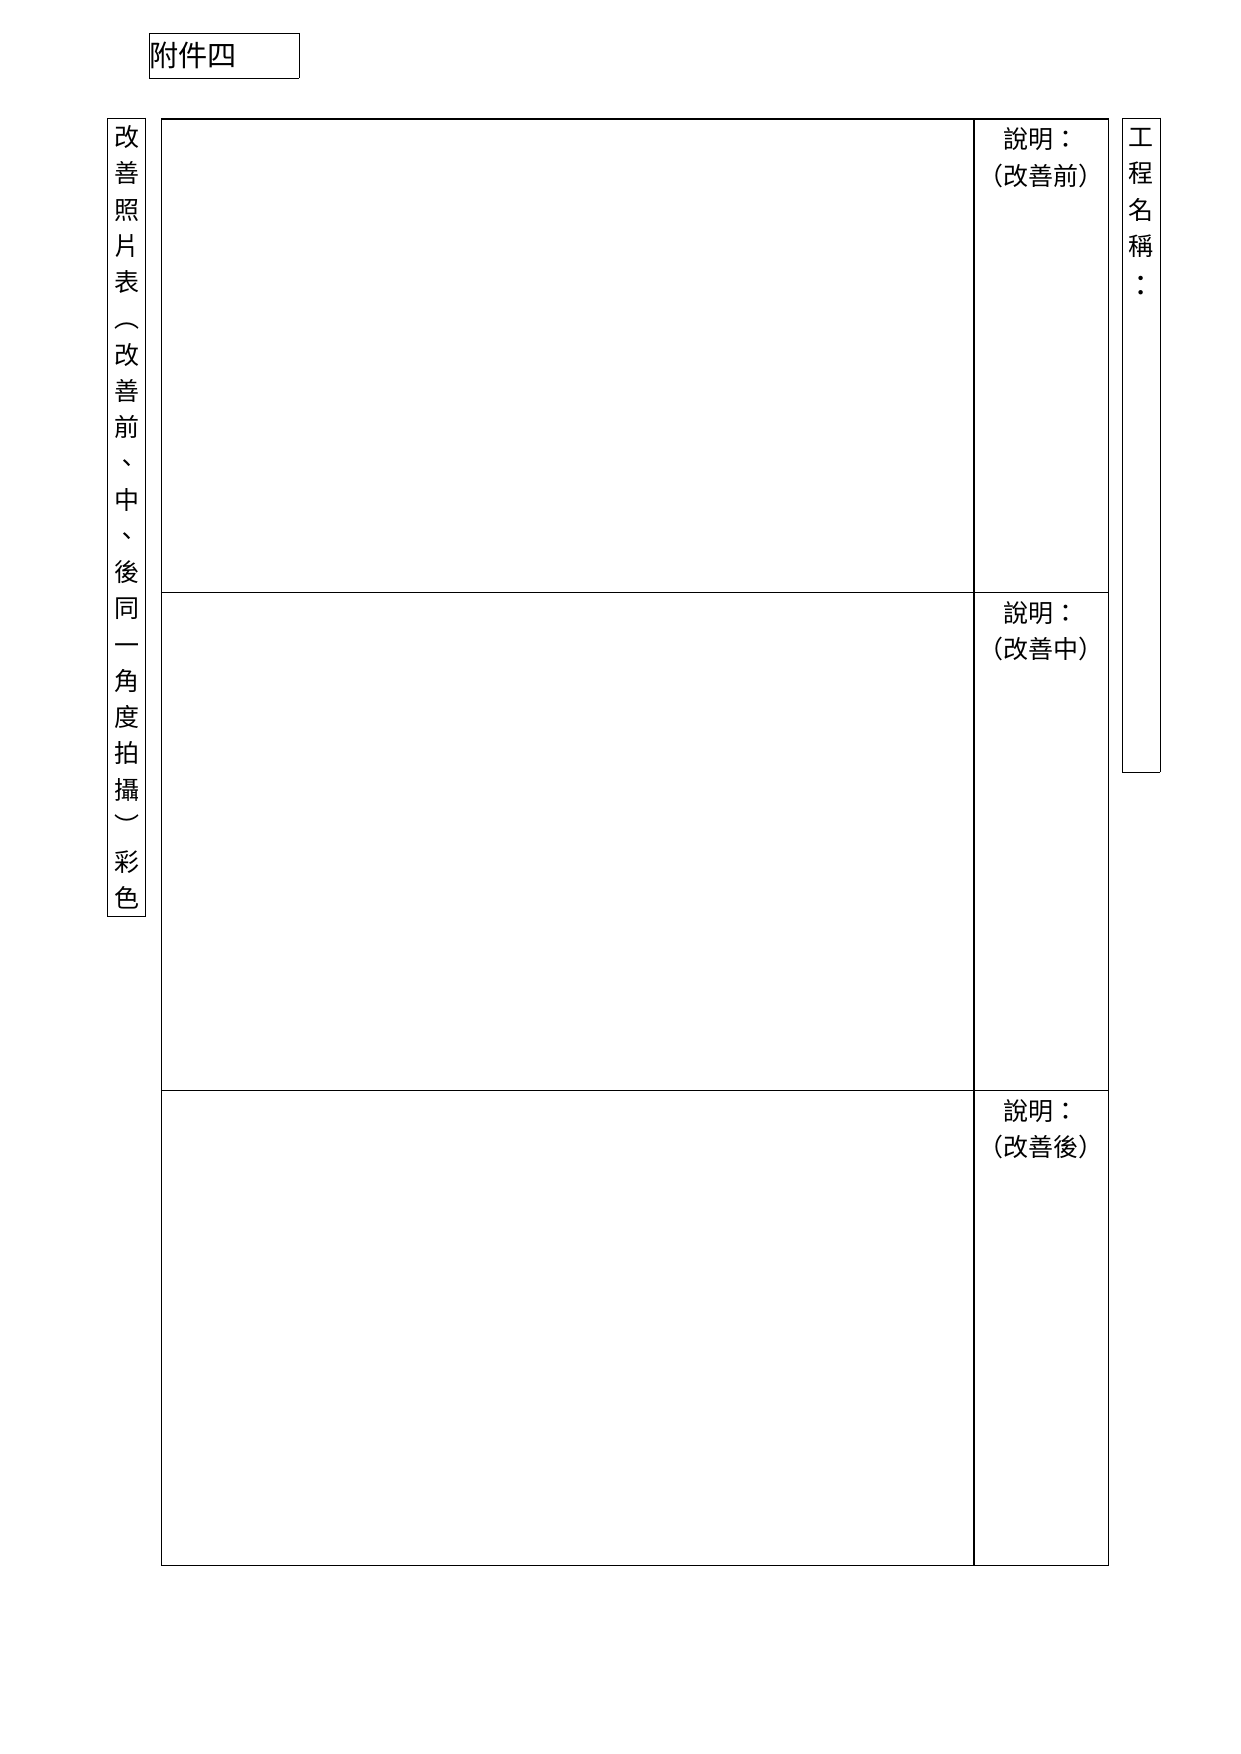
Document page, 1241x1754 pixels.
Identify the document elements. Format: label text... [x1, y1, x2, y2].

table_header [162, 120, 973, 592]
text 同一角度拍攝 [108, 589, 145, 806]
text 、 [108, 516, 145, 553]
text 改 善 照 片 表 [108, 119, 145, 299]
table_header 說明： （改善前） [975, 120, 1108, 592]
text 改善前 [108, 335, 145, 444]
text 中 [108, 480, 145, 516]
text 後 [108, 553, 145, 589]
table_cell [162, 1091, 973, 1564]
text ： [1123, 263, 1160, 305]
text 附件四 [150, 34, 299, 75]
text 工 [1123, 119, 1160, 154]
table_cell [162, 593, 973, 1090]
text 稱 [1123, 226, 1160, 263]
table_cell 說明： （改善後） [975, 1091, 1108, 1564]
text 名 [1123, 190, 1160, 226]
text ︶彩色正本 [108, 806, 145, 916]
text 程 [1123, 154, 1160, 190]
text 、 [108, 444, 145, 480]
text ︵ [108, 299, 145, 335]
table_cell 說明： （改善中） [975, 593, 1108, 1090]
